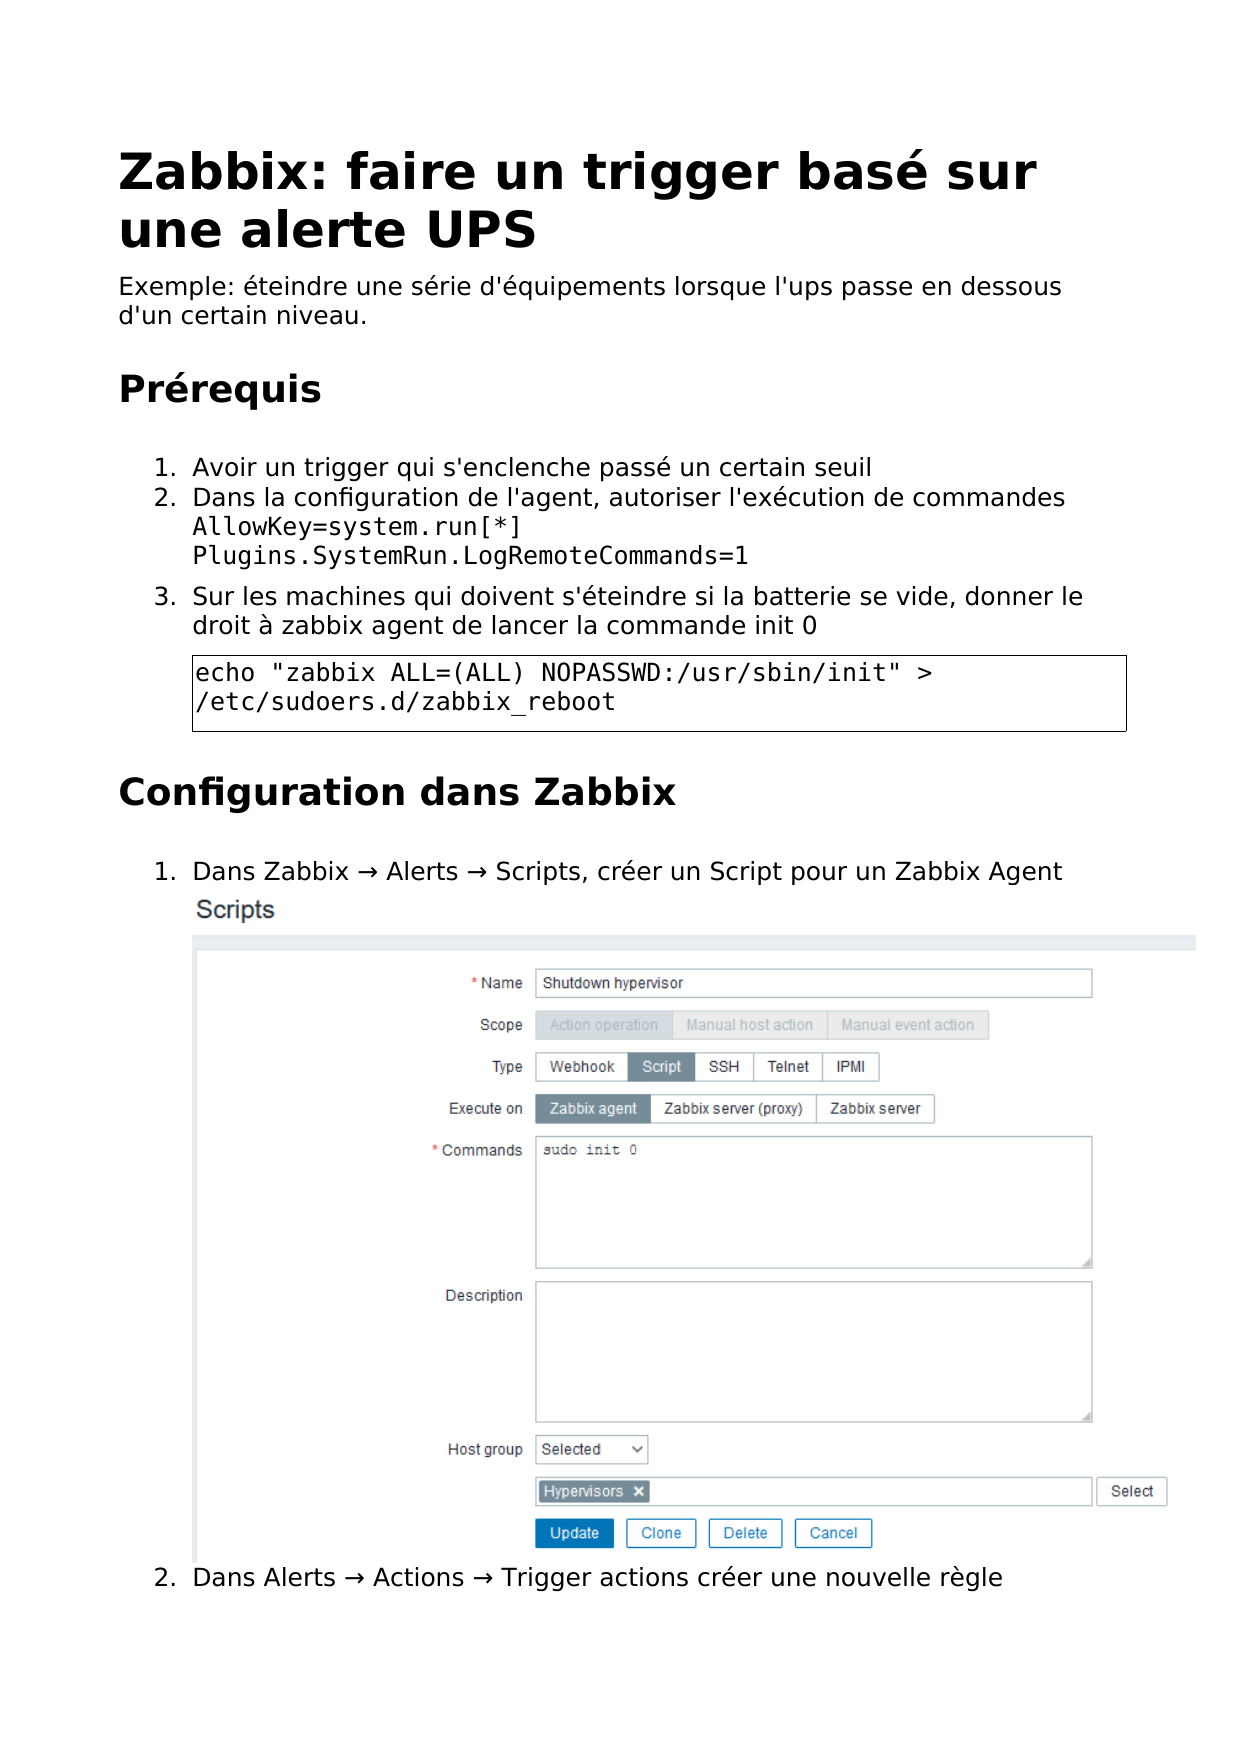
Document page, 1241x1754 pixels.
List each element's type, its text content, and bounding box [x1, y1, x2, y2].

picture [192, 885, 1196, 1563]
list Dans Zabbix → Alerts → Scripts, créer un Script pour un Zabbix Agent [177, 857, 1122, 1563]
list Dans Alerts → Actions → Trigger actions créer une nouvelle règle [177, 1563, 1122, 1592]
subtitle Zabbix: faire un trigger basé sur une alerte UPS [118, 143, 1122, 259]
text Exemple: éteindre une série d'équipements lorsque l'ups passe en dessous d'un certain niveau. [118, 272, 1122, 330]
subtitle Configuration dans Zabbix [118, 771, 1122, 815]
list Avoir un trigger qui s'enclenche passé un certain seuil [177, 453, 1122, 483]
list AllowKey=system.run[*] Plugins.SystemRun.LogRemoteCommands=1 [177, 512, 1122, 570]
table_header echo "zabbix ALL=(ALL) NOPASSWD:/usr/sbin/init" > /etc/sudoers.d/zabbix_reboot [193, 656, 1126, 731]
list Sur les machines qui doivent s'éteindre si la batterie se vide, donner le droit à zabbix agent de lancer la commande init 0 [177, 582, 1122, 640]
subtitle Prérequis [118, 368, 1122, 412]
list Dans la configuration de l'agent, autoriser l'exécution de commandes [177, 483, 1122, 512]
